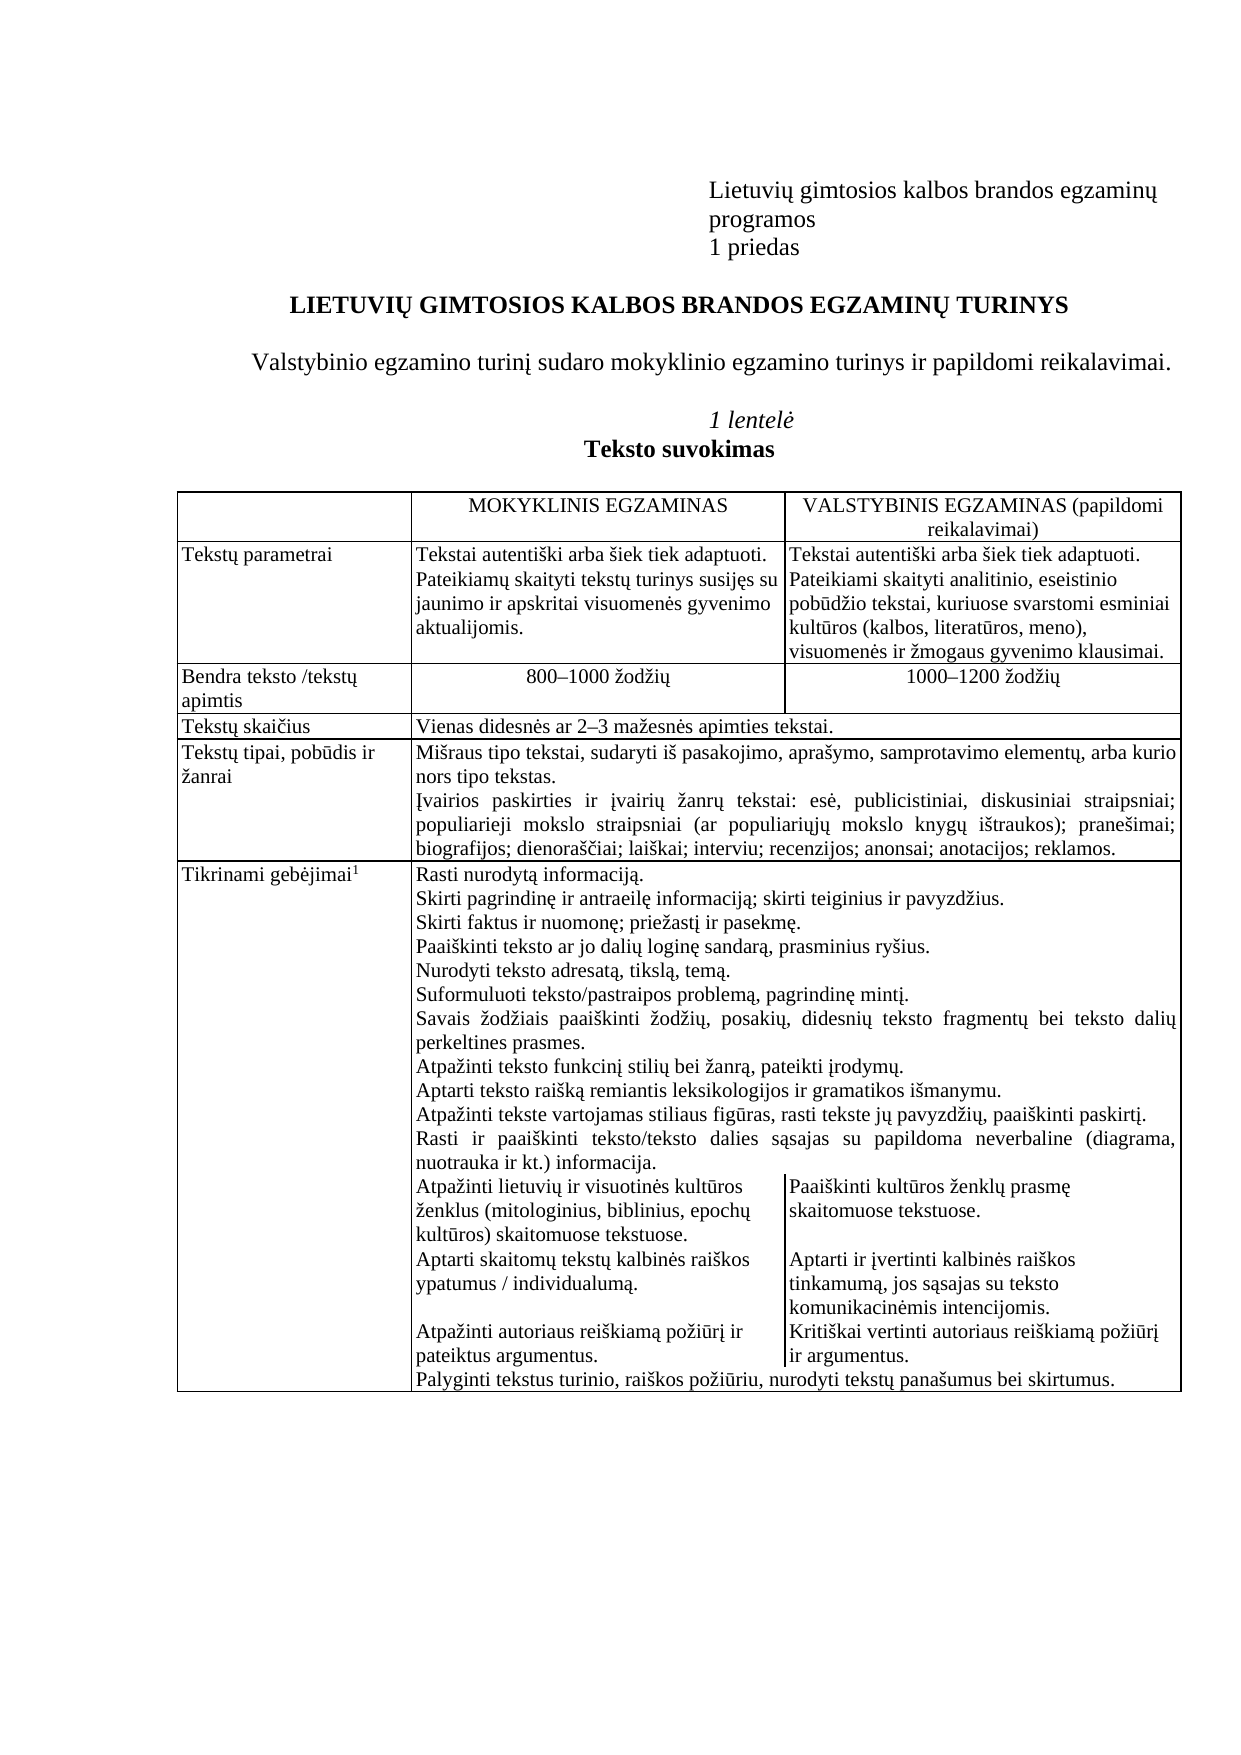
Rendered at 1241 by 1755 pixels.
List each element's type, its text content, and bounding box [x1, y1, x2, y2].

table_cell Paaiškinti kultūros ženklų prasmę skaitomuose tekstuose. [786, 1174, 1180, 1246]
table_cell [178, 1246, 411, 1319]
table_cell [178, 1174, 411, 1246]
table_cell Tikrinami gebėjimai1 [178, 862, 411, 1174]
text 1 priedas [177, 232, 1181, 261]
text Valstybinio egzamino turinį sudaro mokyklinio egzamino turinys ir papildomi reikalavimai. [177, 347, 1181, 376]
table_cell Tekstų parametrai [178, 542, 411, 663]
table_cell 1000–1200 žodžių [786, 664, 1180, 712]
text LIETUVIŲ GIMTOSIOS KALBOS BRANDOS EGZAMINŲ TURINYS [177, 290, 1181, 319]
table_header [178, 493, 411, 541]
table_cell 800–1000 žodžių [412, 664, 784, 712]
text programos [177, 204, 1181, 232]
table_cell Tekstai autentiški arba šiek tiek adaptuoti. Pateikiamų skaityti tekstų turinys susijęs su jaunimo ir apskritai visuomenės gyvenimo aktualijomis. [412, 542, 784, 663]
text 1 lentelė [177, 405, 1181, 434]
text Lietuvių gimtosios kalbos brandos egzaminų [177, 175, 1181, 204]
table_cell [407, 1367, 411, 1391]
table_cell Tekstų tipai, pobūdis ir žanrai [178, 740, 411, 860]
table_header MOKYKLINIS EGZAMINAS [412, 493, 784, 541]
table_cell [178, 1319, 411, 1367]
table_cell Aptarti skaitomų tekstų kalbinės raiškos ypatumus / individualumą. [412, 1246, 784, 1319]
text Teksto suvokimas [177, 434, 1181, 462]
